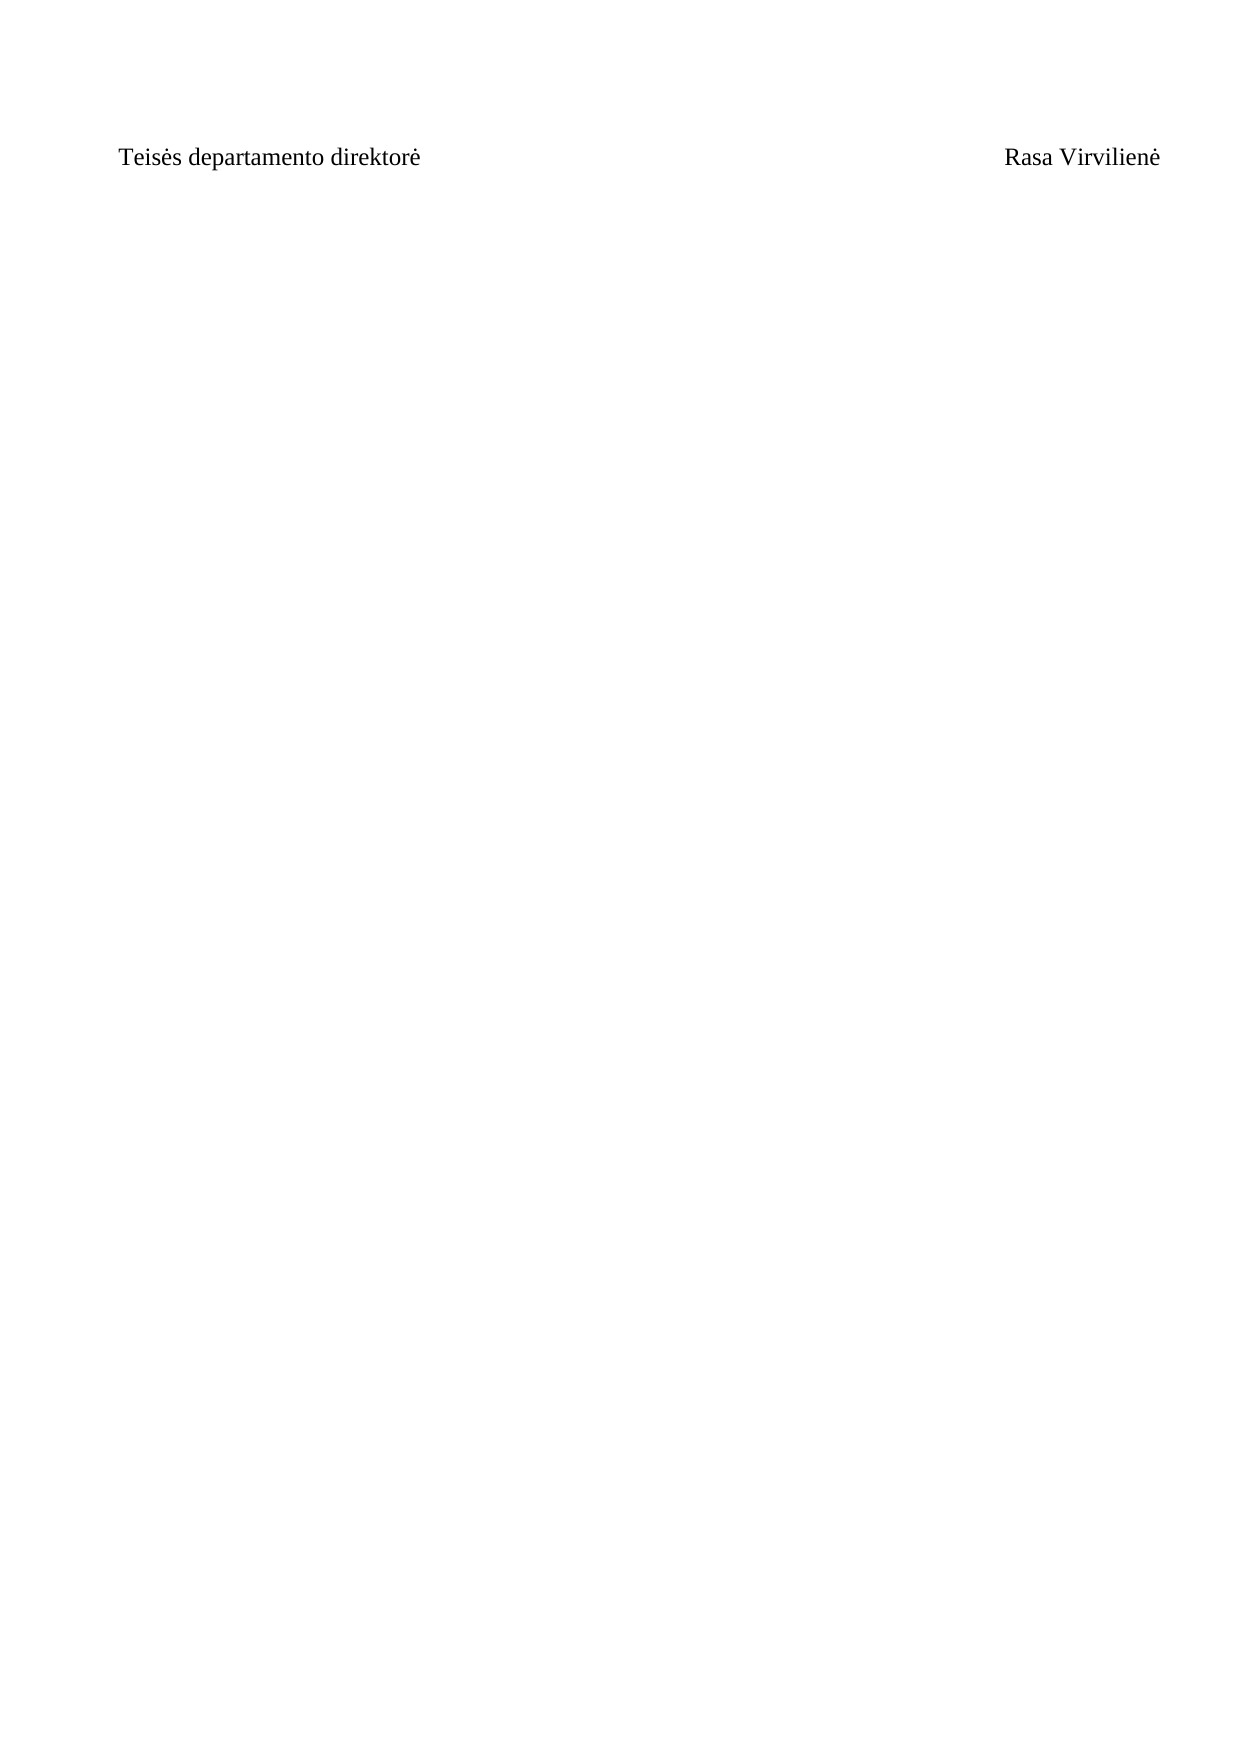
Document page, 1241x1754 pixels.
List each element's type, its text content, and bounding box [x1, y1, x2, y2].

text Teisės departamento direktorė Rasa Virvilienė [118, 142, 1200, 171]
